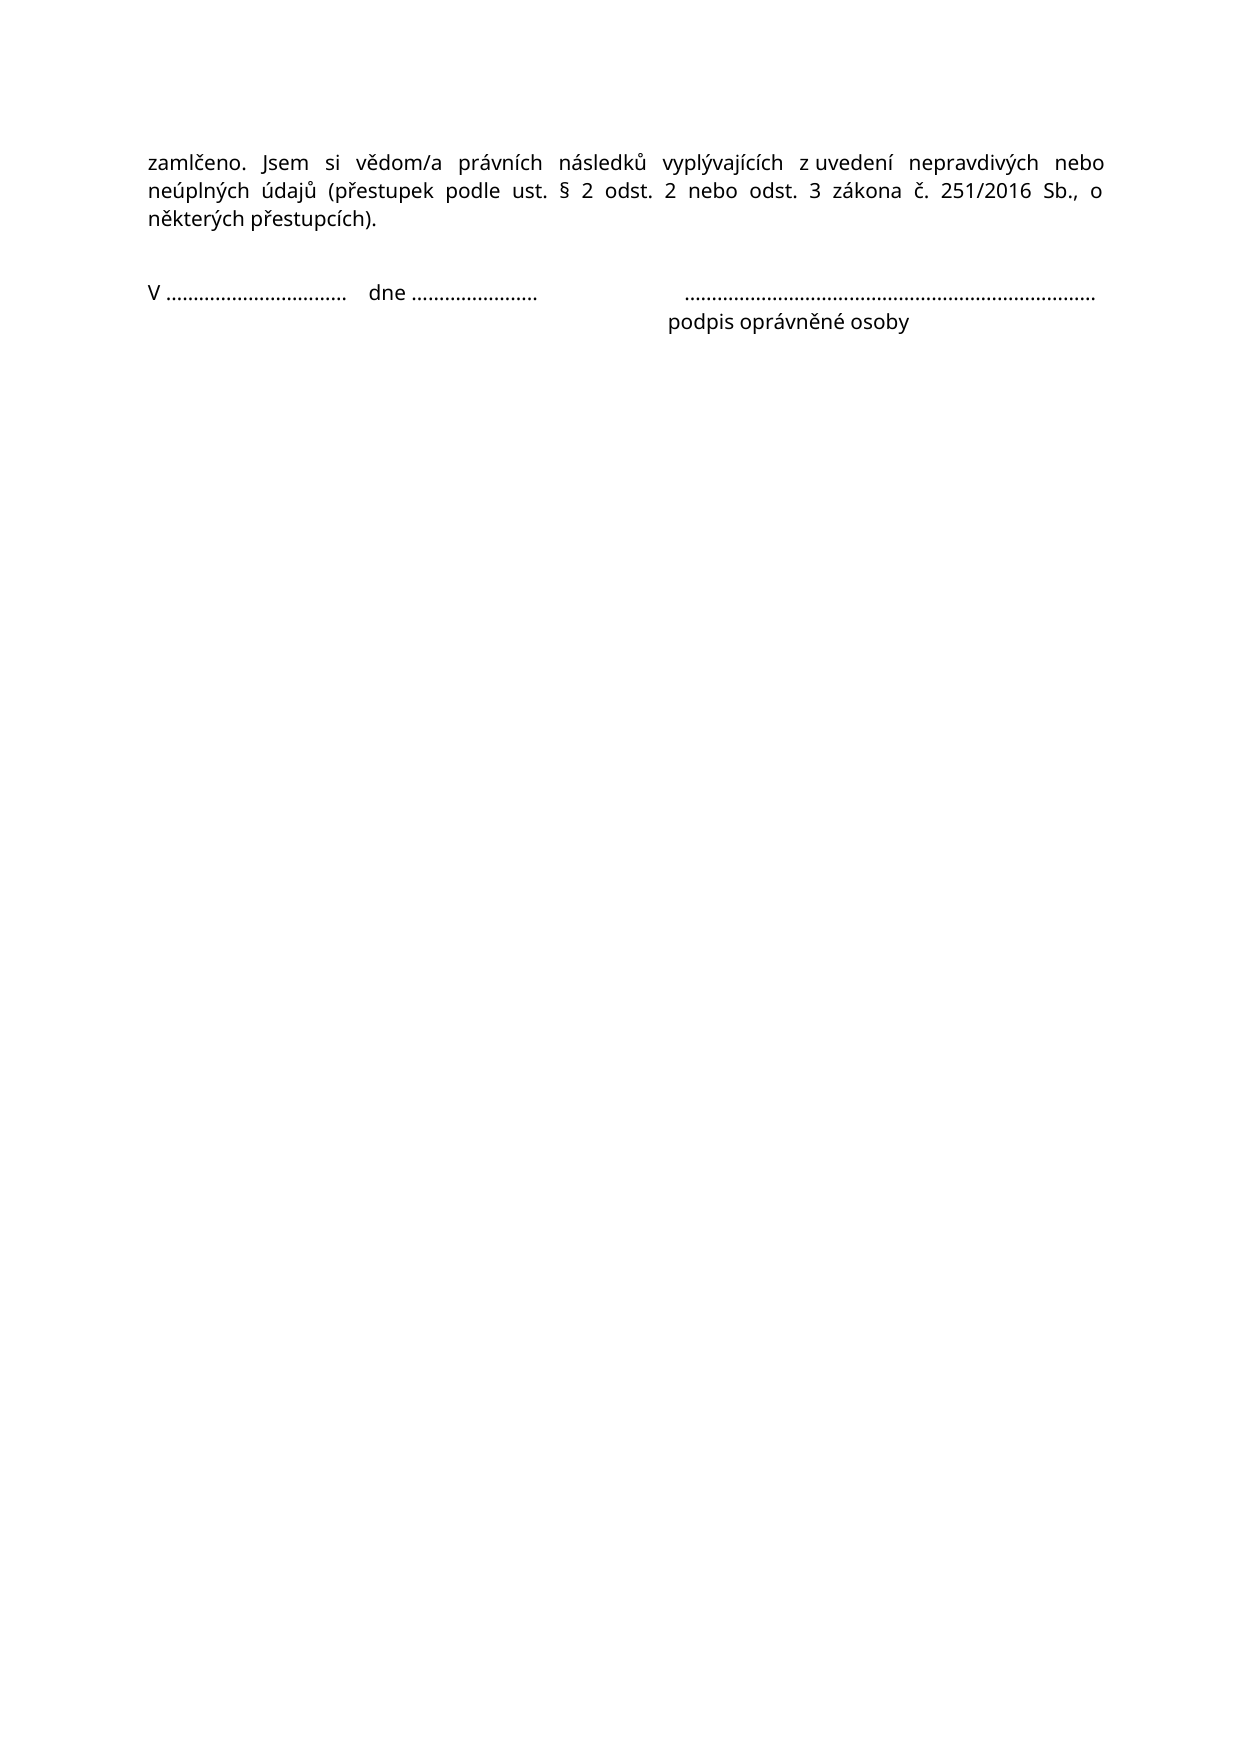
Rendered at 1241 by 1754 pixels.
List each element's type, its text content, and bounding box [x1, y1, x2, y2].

table_header zamlčeno. Jsem si vědom/a právních následků vyplývajících z uvedení nepravdivých nebo neúplných údajů (přestupek podle ust. § 2 odst. 2 nebo odst. 3 zákona č. 251/2016 Sb., o některých přestupcích). V …………………………… dne ………………….. ………………………………………………………………… podpis oprávněné osoby [145, 148, 1210, 335]
